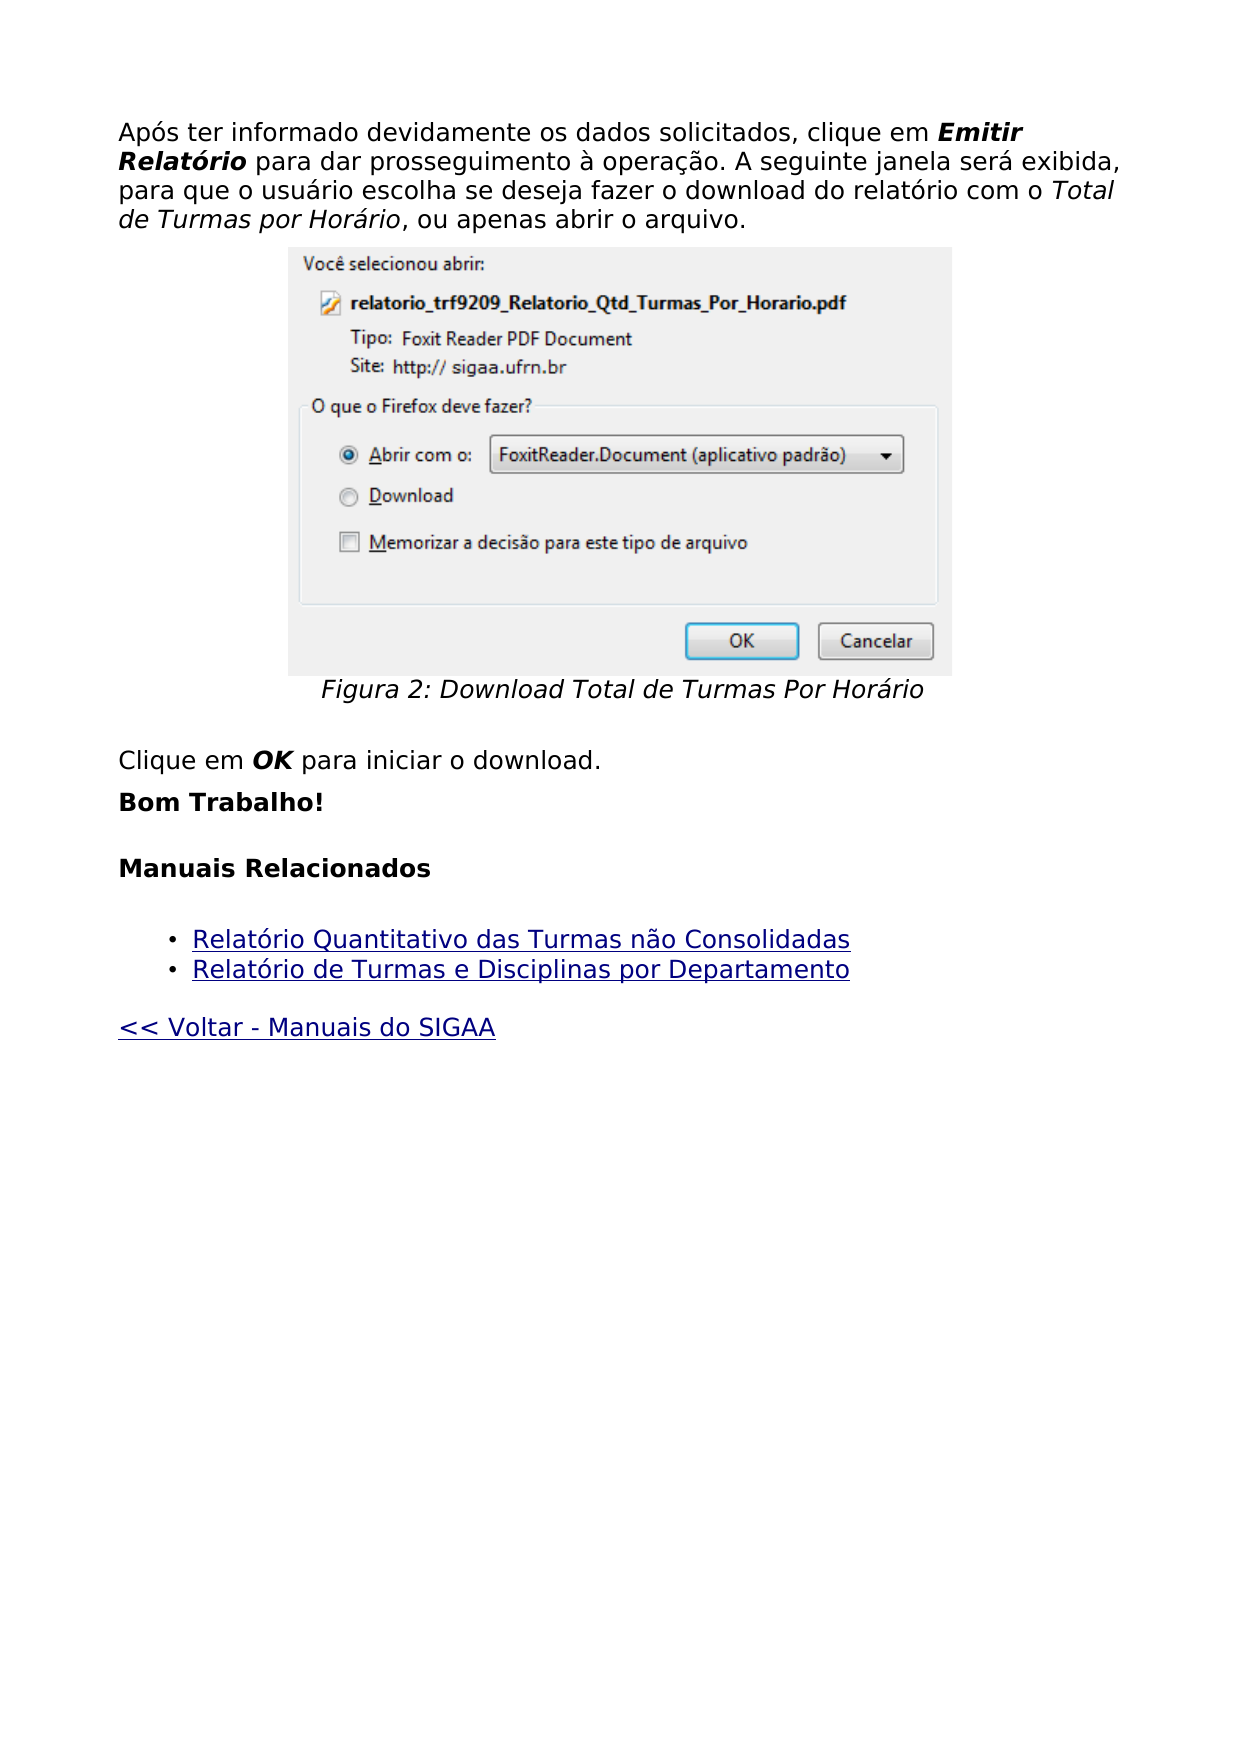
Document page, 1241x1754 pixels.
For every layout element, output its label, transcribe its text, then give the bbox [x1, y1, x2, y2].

text Bom Trabalho! [118, 788, 1122, 817]
picture [288, 247, 953, 676]
text << Voltar - Manuais do SIGAA [118, 1013, 1122, 1043]
text Após ter informado devidamente os dados solicitados, clique em Emitir Relatório para dar prosseguimento à operação. A seguinte janela será exibida, para que o usuário escolha se deseja fazer o download do relatório com o Total de Turmas por Horário, ou apenas abrir o arquivo. [118, 118, 1122, 235]
list Relatório de Turmas e Disciplinas por Departamento [177, 955, 1122, 984]
list Relatório Quantitativo das Turmas não Consolidadas [177, 926, 1122, 955]
text Clique em OK para iniciar o download. [118, 746, 1122, 775]
subtitle Manuais Relacionados [118, 854, 1122, 884]
text Figura 2: Download Total de Turmas Por Horário [288, 676, 952, 704]
